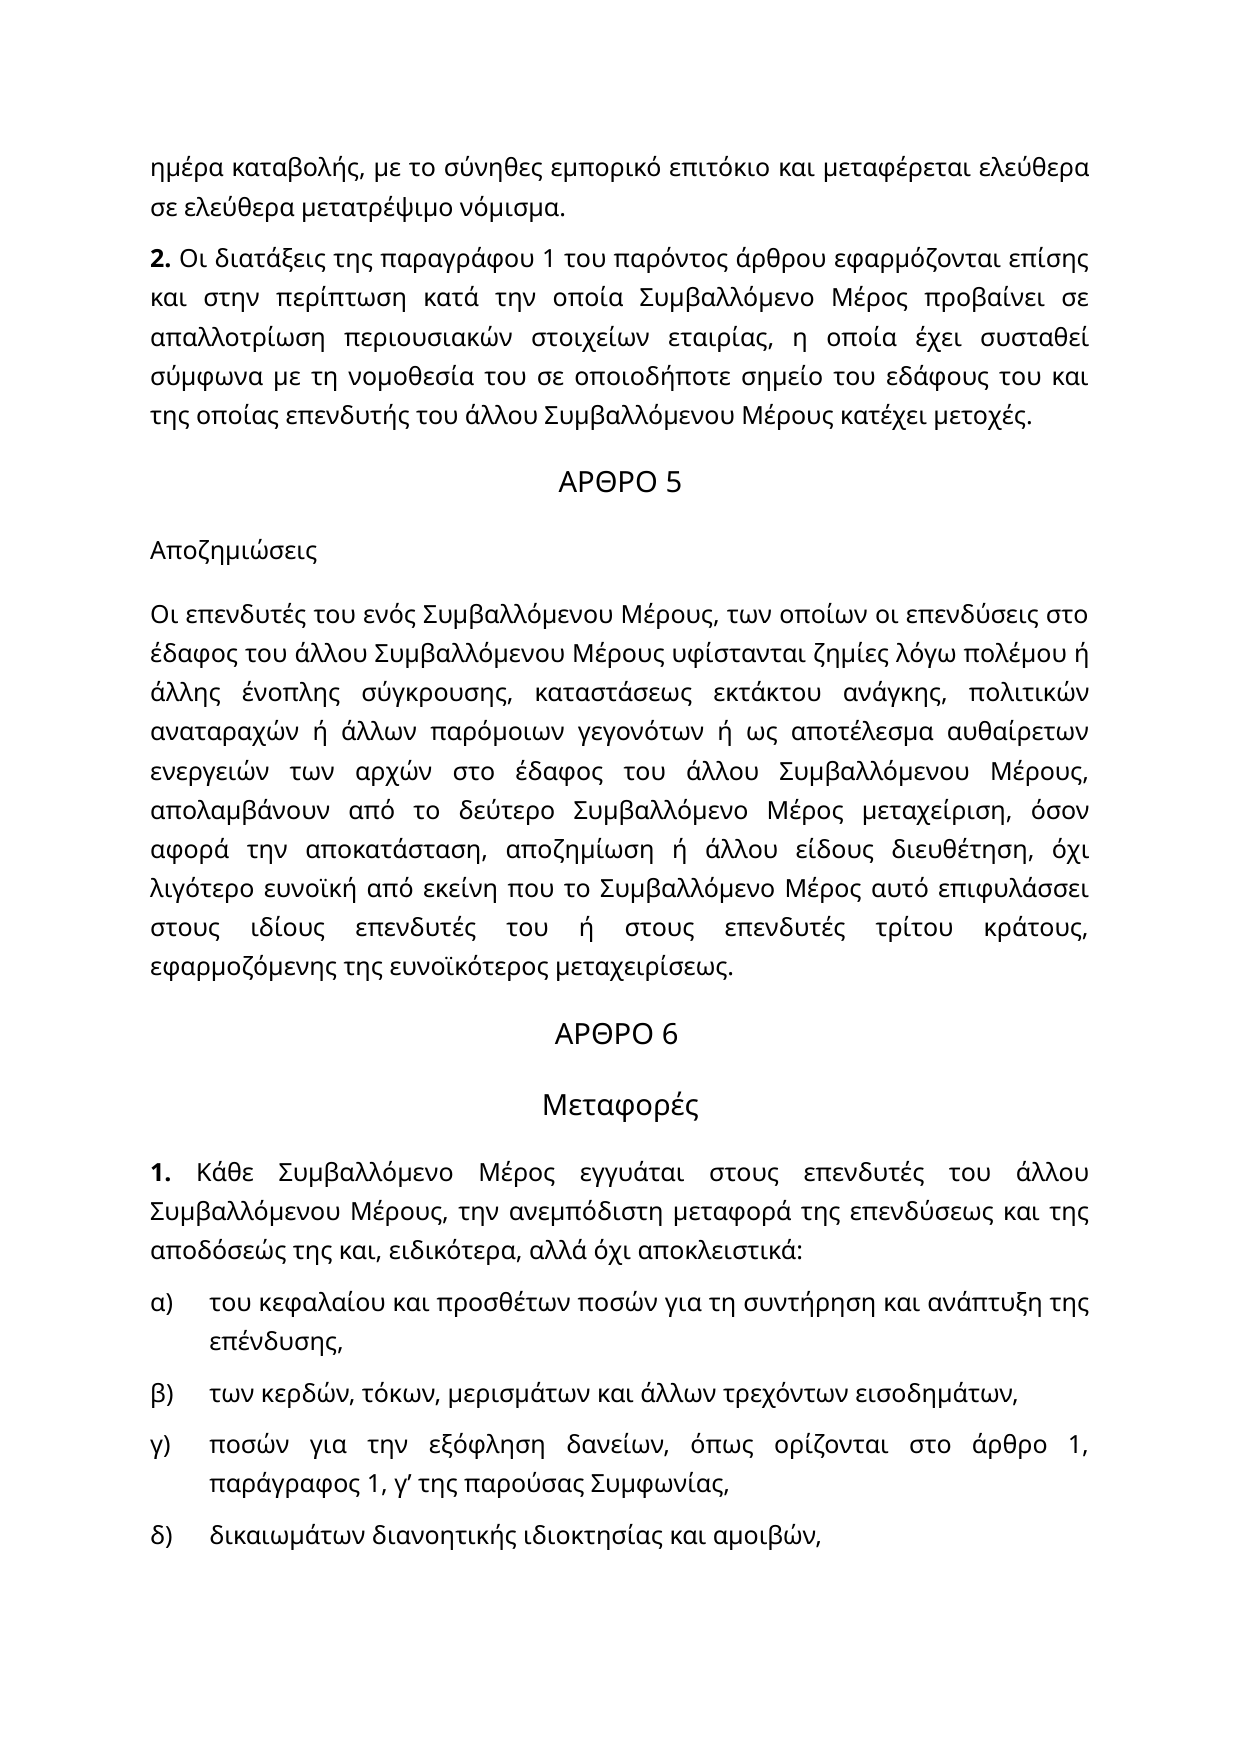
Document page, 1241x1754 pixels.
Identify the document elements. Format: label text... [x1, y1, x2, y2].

list γ) ποσών για την εξόφληση δανείων, όπως ορίζονται στο άρθρο 1, παράγραφος 1, γ’ της παρούσας Συμφωνίας, [150, 1427, 1090, 1500]
text Αποζημιώσεις [150, 532, 1090, 566]
list β) των κερδών, τόκων, μερισμάτων και άλλων τρεχόντων εισοδημάτων, [150, 1375, 1090, 1409]
subtitle ΑΡΘΡΟ 6 [150, 1013, 1090, 1053]
list α) του κεφαλαίου και προσθέτων ποσών για τη συντήρηση και ανάπτυξη της επένδυσης, [150, 1284, 1090, 1358]
text 1. Κάθε Συμβαλλόμενο Μέρος εγγυάται στους επενδυτές του άλλου Συμβαλλόμενου Μέρους, την ανεμπόδιστη μεταφορά της επενδύσεως και της αποδόσεώς της και, ειδικότερα, αλλά όχι αποκλειστικά: [150, 1154, 1090, 1267]
subtitle ΑΡΘΡΟ 5 [150, 462, 1090, 501]
text ημέρα καταβολής, με το σύνηθες εμπορικό επιτόκιο και μεταφέρεται ελεύθερα σε ελεύθερα μετατρέψιμο νόμισμα. [150, 150, 1090, 223]
text 2. Οι διατάξεις της παραγράφου 1 του παρόντος άρθρου εφαρμόζονται επίσης και στην περίπτωση κατά την οποία Συμβαλλόμενο Μέρος προβαίνει σε απαλλοτρίωση περιουσιακών στοιχείων εταιρίας, η οποία έχει συσταθεί σύμφωνα με τη νομοθεσία του σε οποιοδήποτε σημείο του εδάφους του και της οποίας επενδυτής του άλλου Συμβαλλόμενου Μέρους κατέχει μετοχές. [150, 241, 1090, 432]
subtitle Μεταφορές [150, 1084, 1090, 1123]
text Οι επενδυτές του ενός Συμβαλλόμενου Μέρους, των οποίων οι επενδύσεις στο έδαφος του άλλου Συμβαλλόμενου Μέρους υφίστανται ζημίες λόγω πολέμου ή άλλης ένοπλης σύγκρουσης, καταστάσεως εκτάκτου ανάγκης, πολιτικών αναταραχών ή άλλων παρόμοιων γεγονότων ή ως αποτέλεσμα αυθαίρετων ενεργειών των αρχών στο έδαφος του άλλου Συμβαλλόμενου Μέρους, απολαμβάνουν από το δεύτερο Συμβαλλόμενο Μέρος μεταχείριση, όσον αφορά την αποκατάσταση, αποζημίωση ή άλλου είδους διευθέτηση, όχι λιγότερο ευνοϊκή από εκείνη που το Συμβαλλόμενο Μέρος αυτό επιφυλάσσει στους ιδίους επενδυτές του ή στους επενδυτές τρίτου κράτους, εφαρμοζόμενης της ευνοϊκότερος μεταχειρίσεως. [150, 596, 1090, 983]
list δ) δικαιωμάτων διανοητικής ιδιοκτησίας και αμοιβών, [150, 1518, 1090, 1552]
